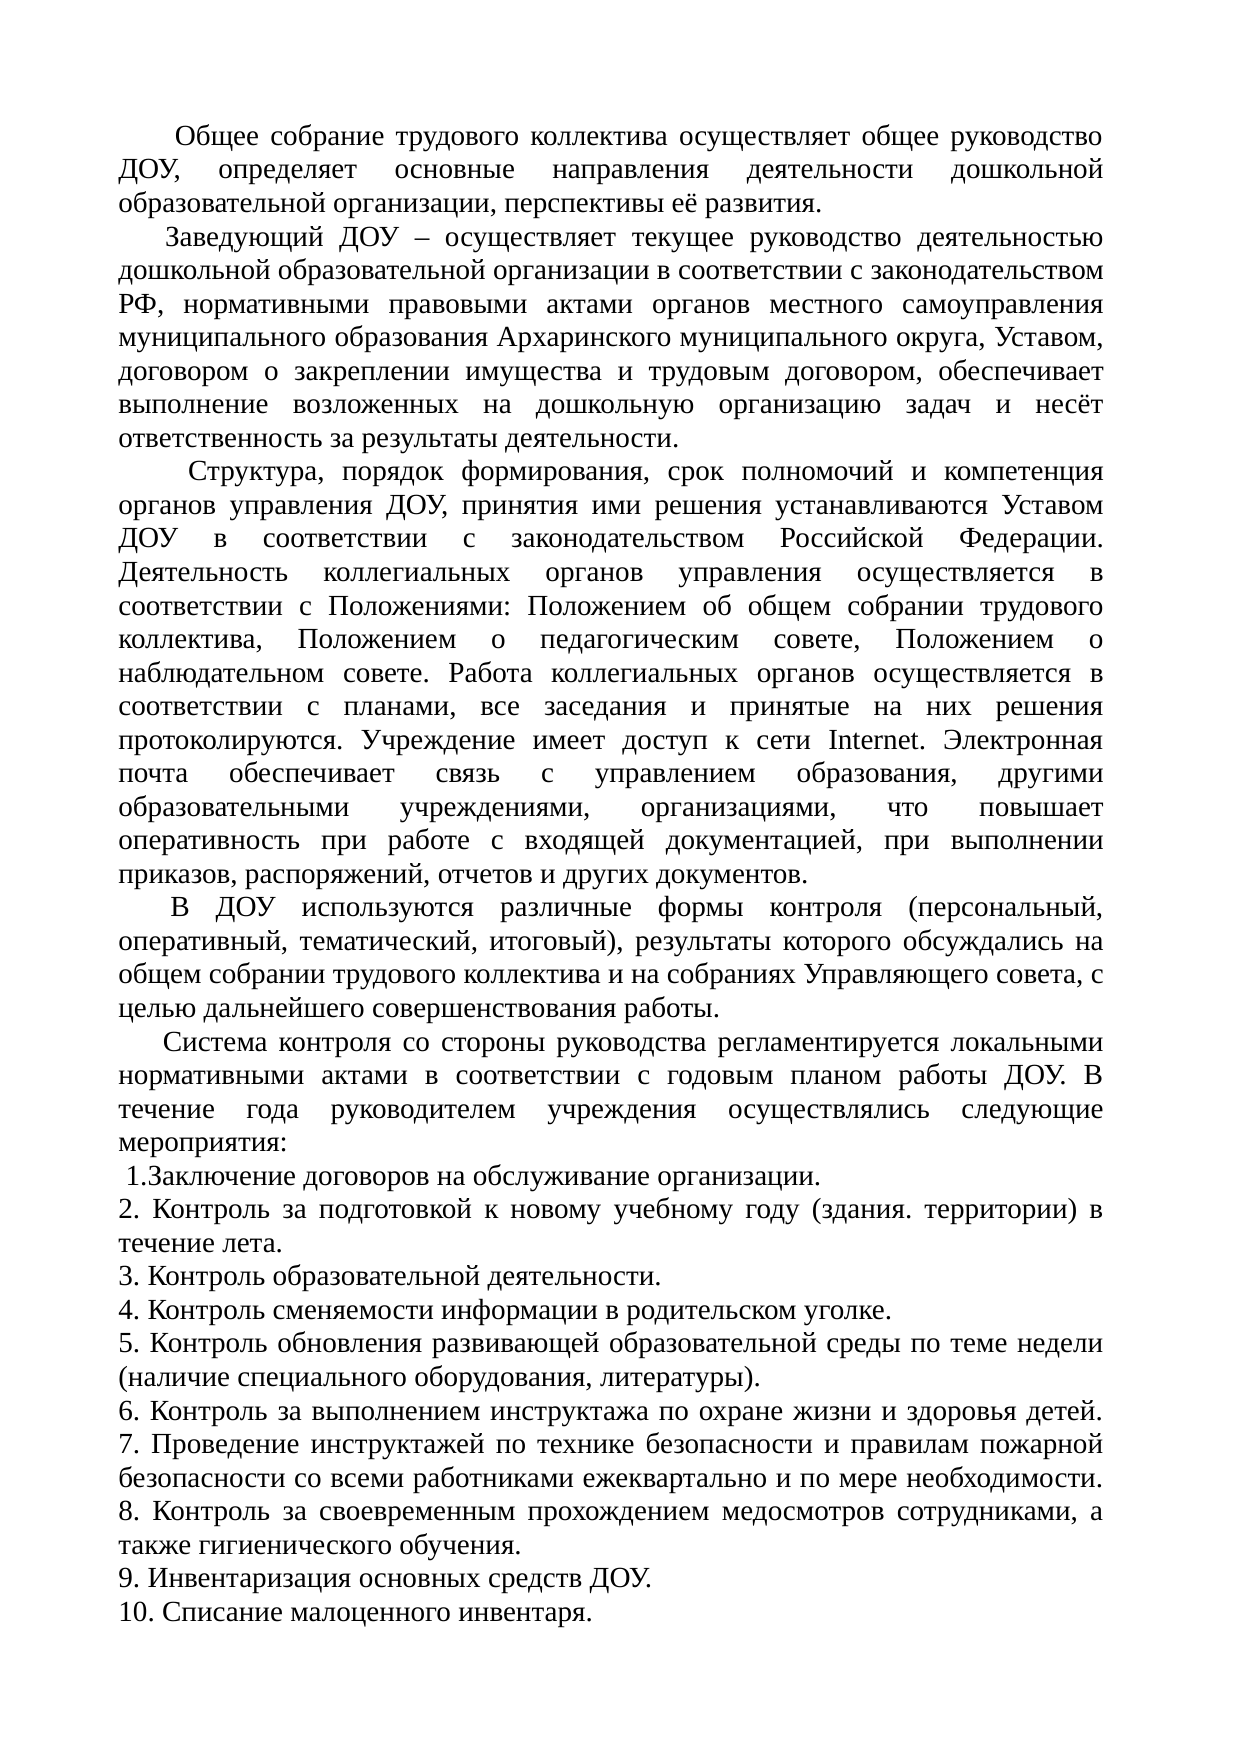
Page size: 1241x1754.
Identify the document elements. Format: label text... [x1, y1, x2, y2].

text 6. Контроль за выполнением инструктажа по охране жизни и здоровья детей. 7. Проведение инструктажей по технике безопасности и правилам пожарной безопасности со всеми работниками ежеквартально и по мере необходимости. 8. Контроль за своевременным прохождением медосмотров сотрудниками, а также гигиенического обучения. [118, 1393, 1104, 1560]
text 1.Заключение договоров на обслуживание организации. [118, 1158, 1104, 1191]
text 10. Списание малоценного инвентаря. [118, 1594, 1104, 1627]
text Система контроля со стороны руководства регламентируется локальными нормативными актами в соответствии с годовым планом работы ДОУ. В течение года руководителем учреждения осуществлялись следующие мероприятия: [118, 1024, 1104, 1158]
text 3. Контроль образовательной деятельности. [118, 1258, 1104, 1292]
text Общее собрание трудового коллектива осуществляет общее руководство ДОУ, определяет основные направления деятельности дошкольной образовательной организации, перспективы её развития. [118, 118, 1104, 219]
text Заведующий ДОУ – осуществляет текущее руководство деятельностью дошкольной образовательной организации в соответствии с законодательством РФ, нормативными правовыми актами органов местного самоуправления муниципального образования Архаринского муниципального округа, Уставом, договором о закреплении имущества и трудовым договором, обеспечивает выполнение возложенных на дошкольную организацию задач и несёт ответственность за результаты деятельности. [118, 219, 1104, 453]
text В ДОУ используются различные формы контроля (персональный, оперативный, тематический, итоговый), результаты которого обсуждались на общем собрании трудового коллектива и на собраниях Управляющего совета, с целью дальнейшего совершенствования работы. [118, 889, 1104, 1024]
text Структура, порядок формирования, срок полномочий и компетенция органов управления ДОУ, принятия ими решения устанавливаются Уставом ДОУ в соответствии с законодательством Российской Федерации. Деятельность коллегиальных органов управления осуществляется в соответствии с Положениями: Положением об общем собрании трудового коллектива, Положением о педагогическим совете, Положением о наблюдательном совете. Работа коллегиальных органов осуществляется в соответствии с планами, все заседания и принятые на них решения протоколируются. Учреждение имеет доступ к сети Internet. Электронная почта обеспечивает связь с управлением образования, другими образовательными учреждениями, организациями, что повышает оперативность при работе с входящей документацией, при выполнении приказов, распоряжений, отчетов и других документов. [118, 453, 1104, 889]
text 5. Контроль обновления развивающей образовательной среды по теме недели (наличие специального оборудования, литературы). [118, 1326, 1104, 1393]
text 4. Контроль сменяемости информации в родительском уголке. [118, 1292, 1104, 1326]
text 9. Инвентаризация основных средств ДОУ. [118, 1560, 1104, 1594]
text 2. Контроль за подготовкой к новому учебному году (здания. территории) в течение лета. [118, 1191, 1104, 1258]
